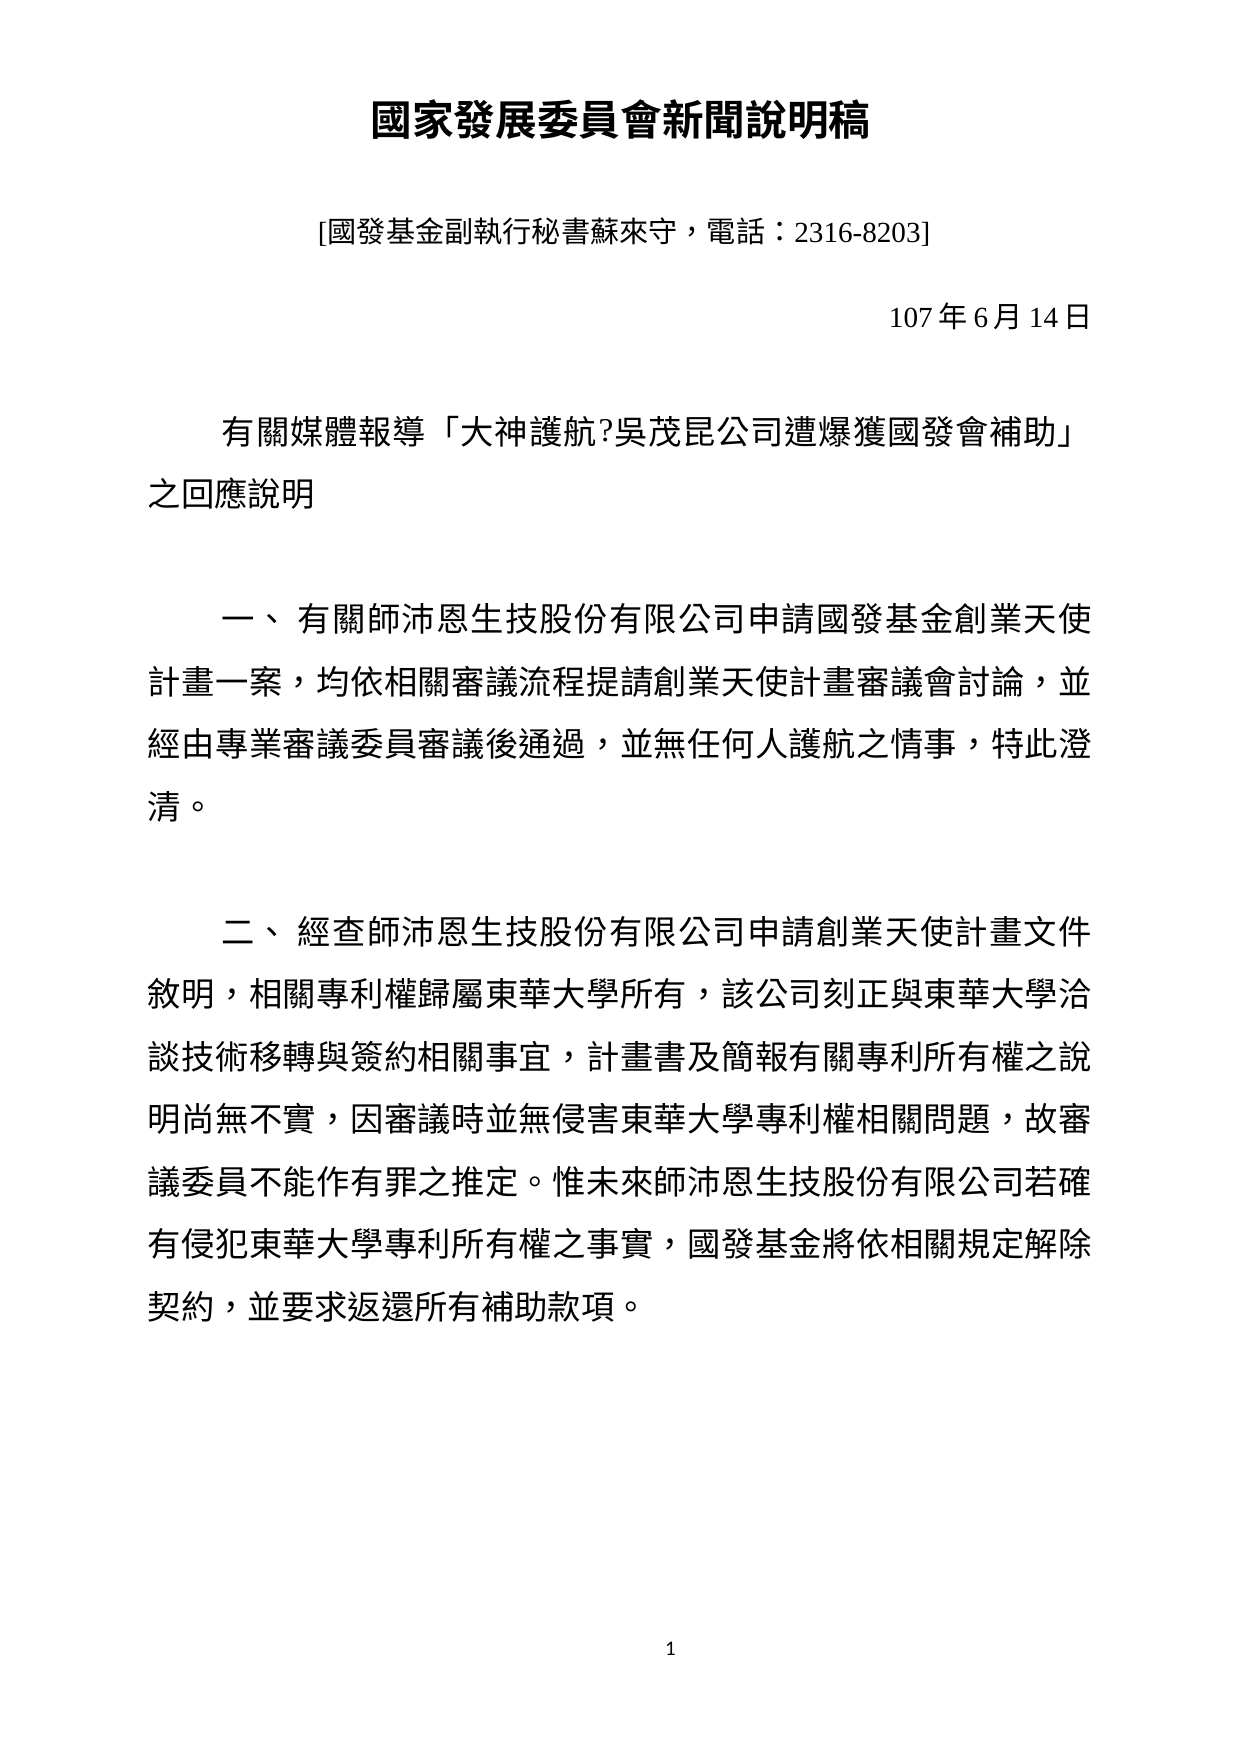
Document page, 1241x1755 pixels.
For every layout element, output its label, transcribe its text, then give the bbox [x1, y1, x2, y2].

text 有關媒體報導「大神護航?吳茂昆公司遭爆獲國發會補助」之回應說明 [148, 388, 1093, 513]
text 一、 有關師沛恩生技股份有限公司申請國發基金創業天使計畫一案，均依相關審議流程提請創業天使計畫審議會討論，並經由專業審議委員審議後通過，並無任何人護航之情事，特此澄清。 [148, 575, 1093, 825]
text 國家發展委員會新聞說明稿 [148, 75, 1093, 138]
text 107年6月14日 [148, 286, 1093, 338]
text 二、 經查師沛恩生技股份有限公司申請創業天使計畫文件敘明，相關專利權歸屬東華大學所有，該公司刻正與東華大學洽談技術移轉與簽約相關事宜，計畫書及簡報有關專利所有權之說明尚無不實，因審議時並無侵害東華大學專利權相關問題，故審議委員不能作有罪之推定。惟未來師沛恩生技股份有限公司若確有侵犯東華大學專利所有權之事實，國發基金將依相關規定解除契約，並要求返還所有補助款項。 [148, 888, 1093, 1325]
text [國發基金副執行秘書蘇來守，電話：2316-8203] [148, 200, 1093, 252]
